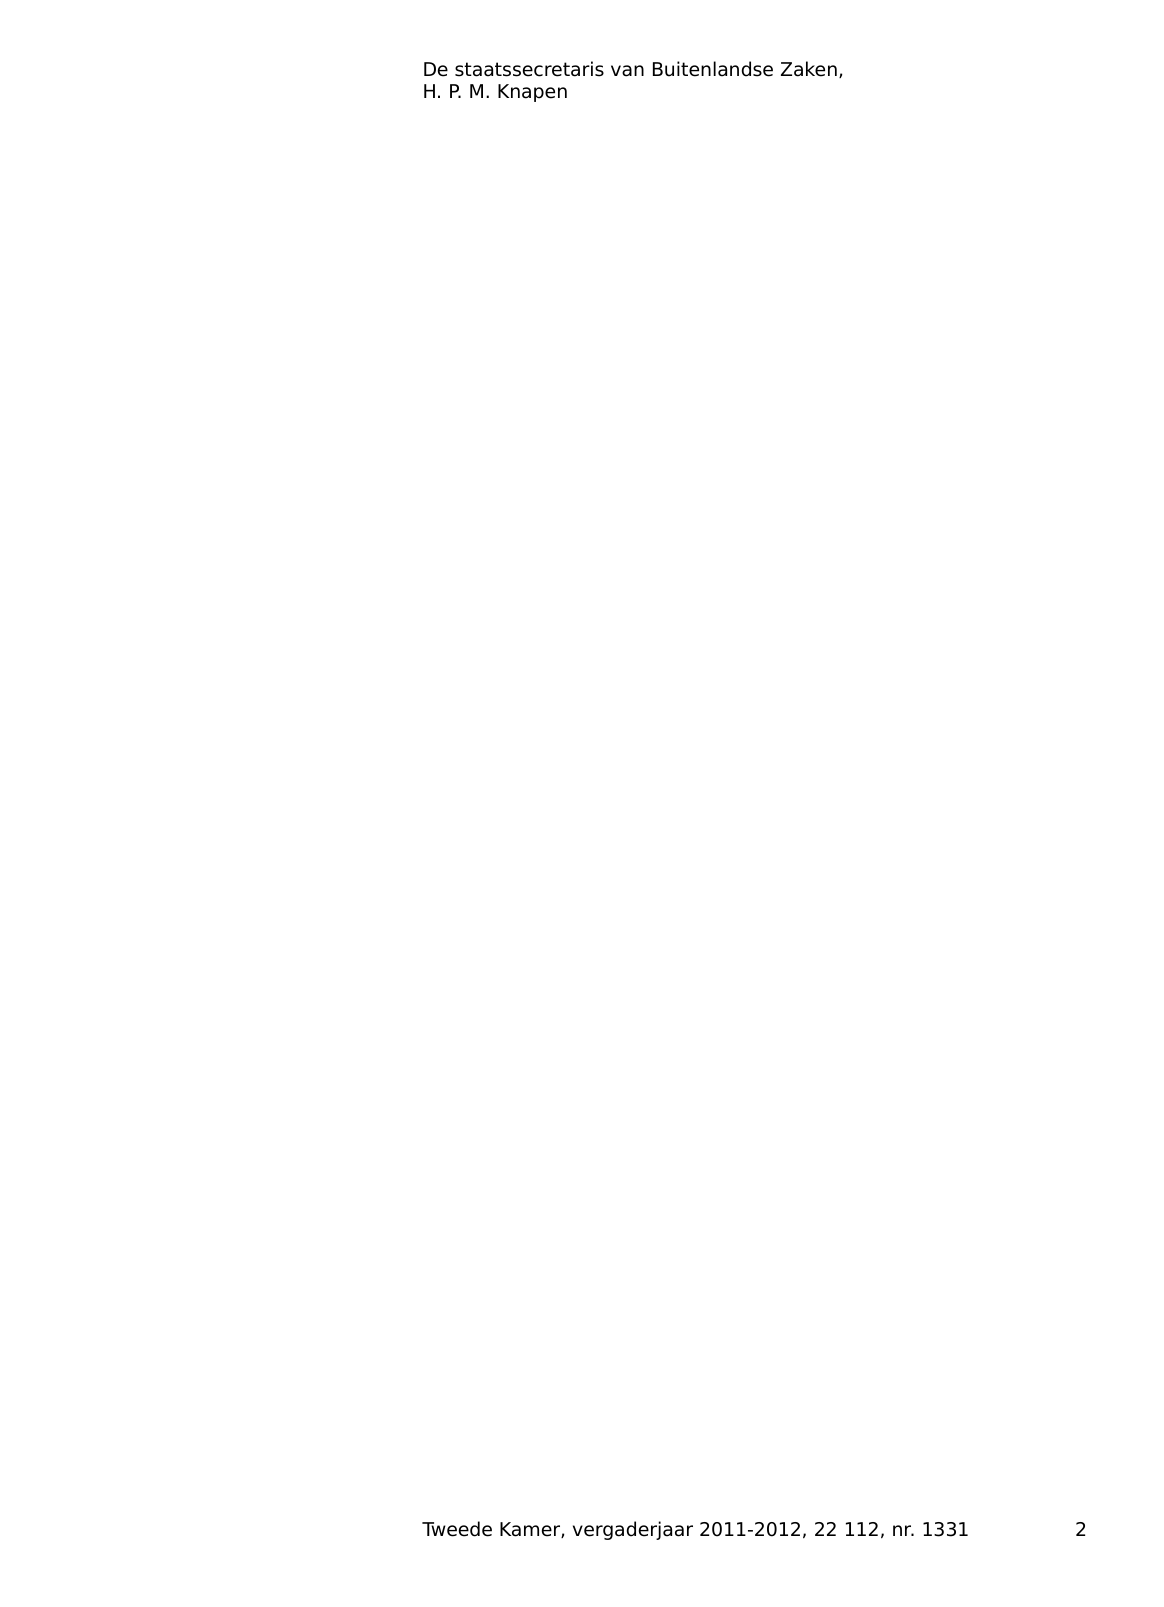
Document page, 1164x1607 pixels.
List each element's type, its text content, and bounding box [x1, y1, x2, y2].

text De staatssecretaris van Buitenlandse Zaken, H. P. M. Knapen [422, 59, 1087, 103]
